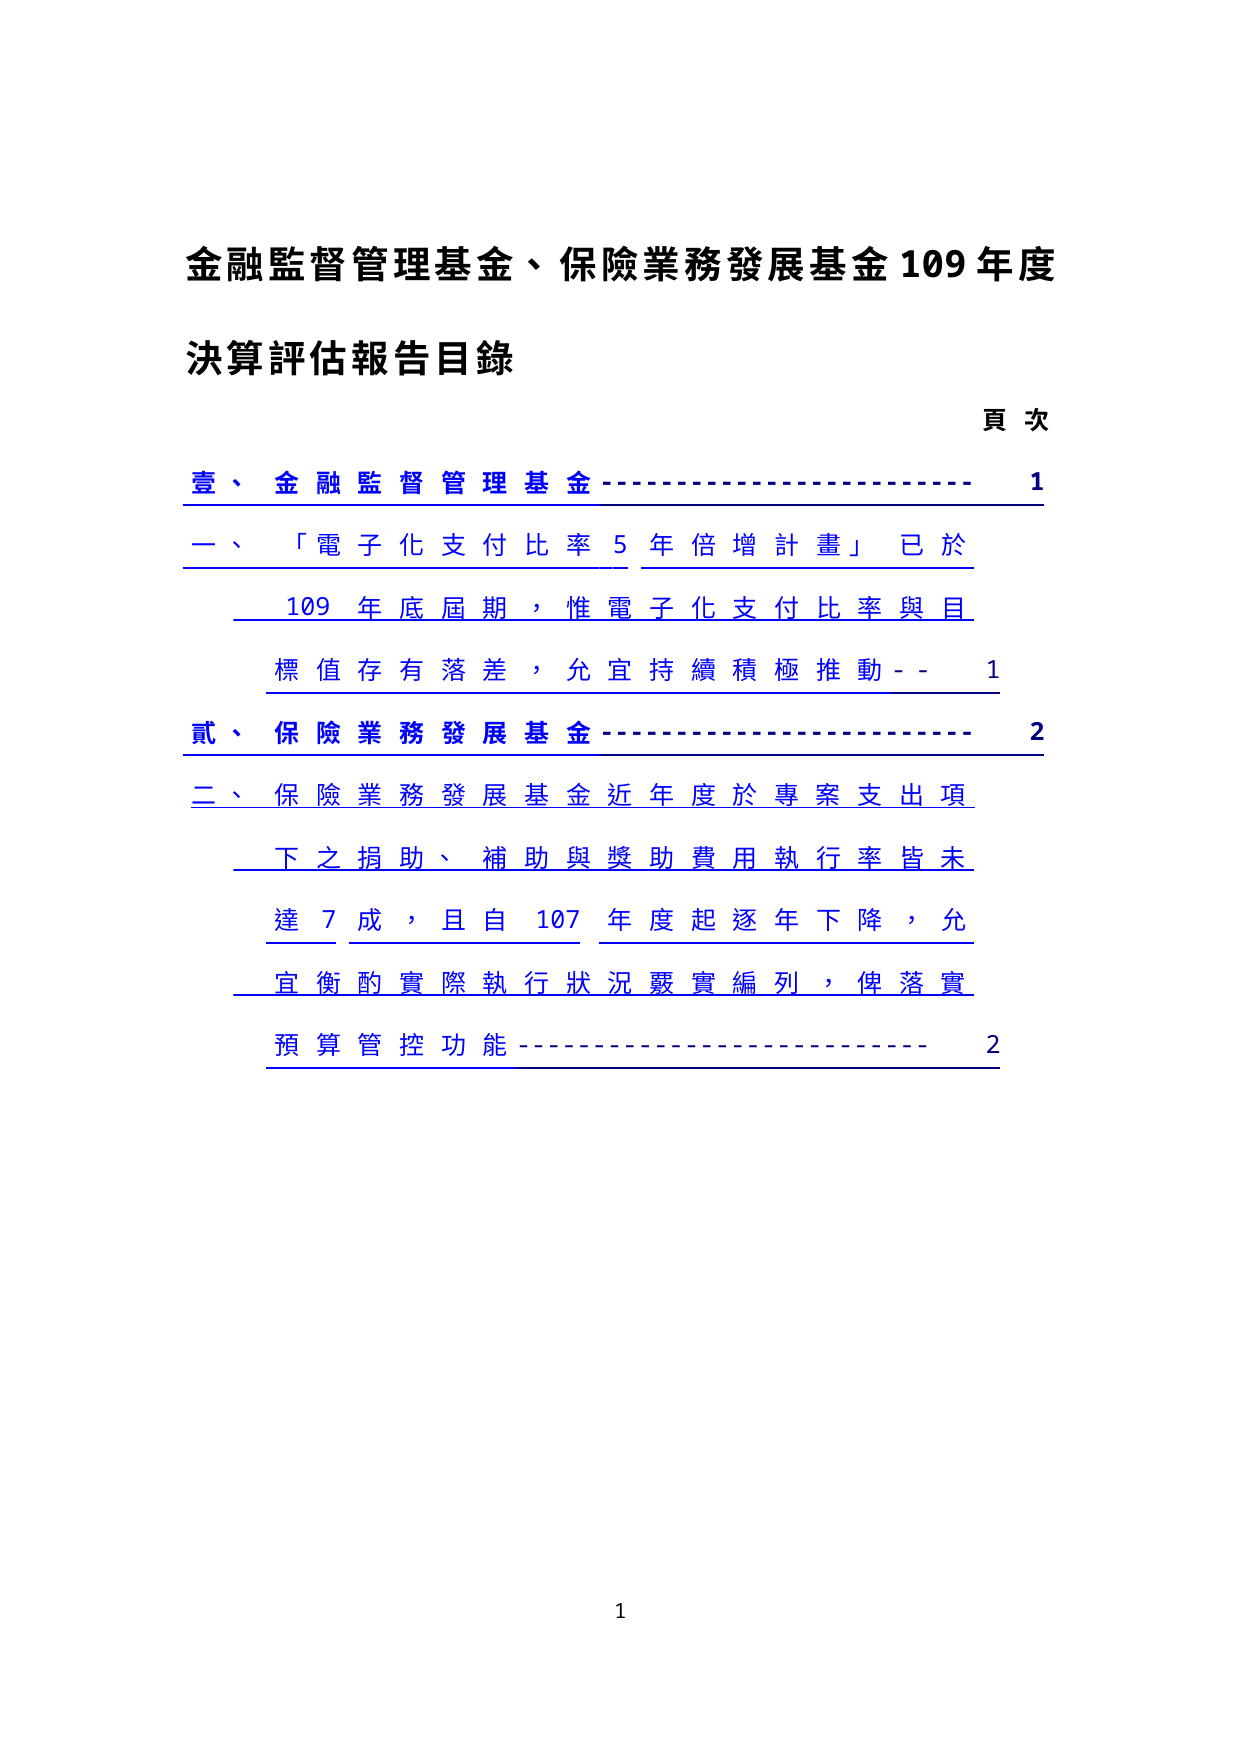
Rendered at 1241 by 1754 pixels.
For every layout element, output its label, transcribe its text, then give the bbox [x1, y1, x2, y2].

text 頁次 [183, 377, 1058, 439]
text 金融監督管理基金、保險業務發展基金109年度決算評估報告目錄 [183, 189, 1058, 377]
text 壹、金融監督管理基金 1 [183, 439, 1058, 502]
text 二、保險業務發展基金近年度於專案支出項下之捐助、補助與獎助費用執行率皆未達7成，且自107年度起逐年下降，允宜衡酌實際執行狀況覈實編列，俾落實預算管控功能 2 [183, 756, 1014, 1064]
text 一、「電子化支付比率5年倍增計畫」已於109年底屆期，惟電子化支付比率與目標值存有落差，允宜持續積極推動 1 [183, 506, 1014, 689]
text 貳、保險業務發展基金 2 [183, 689, 1058, 752]
